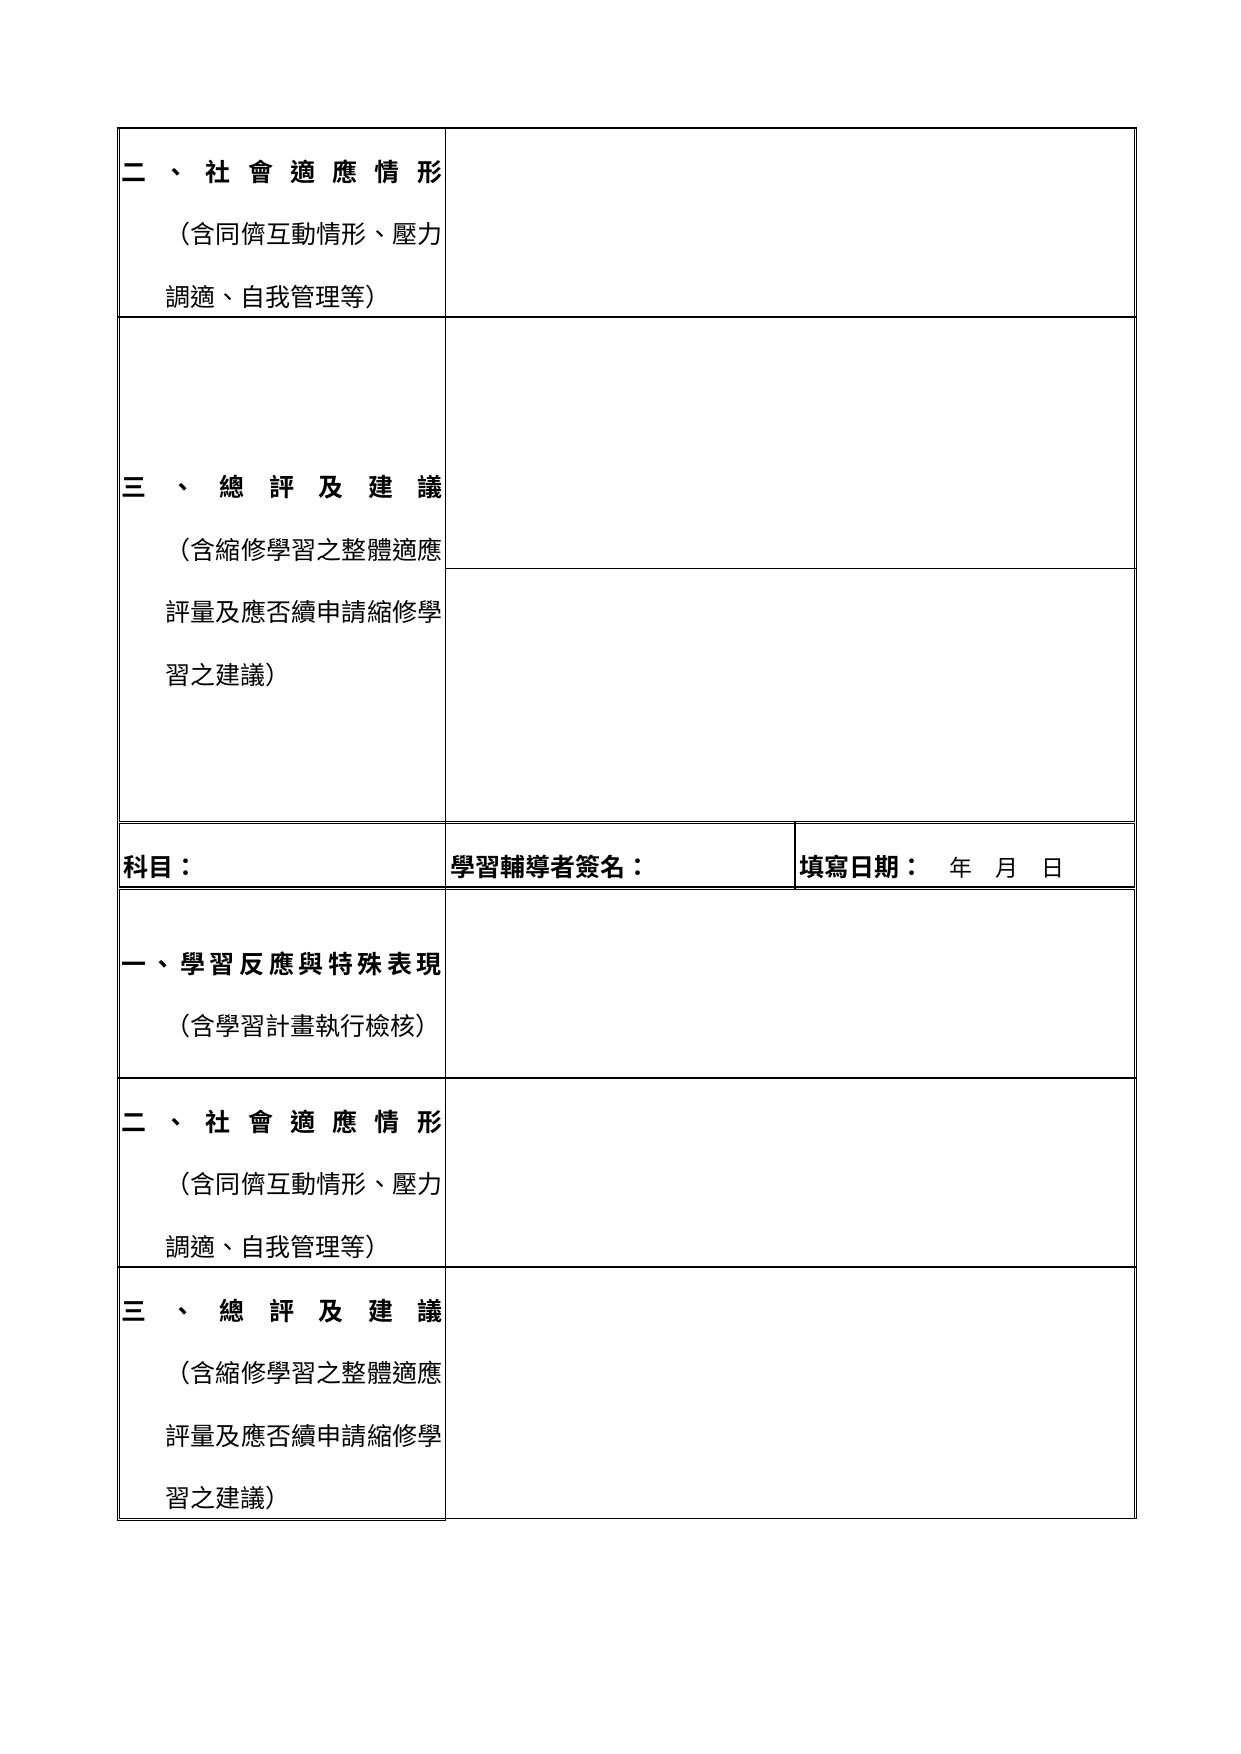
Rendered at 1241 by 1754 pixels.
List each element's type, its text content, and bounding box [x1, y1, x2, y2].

table_cell 一、學習反應與特殊表現 （含學習計畫執行檢核） [120, 890, 445, 1077]
table_cell [446, 890, 1134, 1077]
table_cell [446, 569, 1134, 821]
table_cell 二、社會適應情形 （含同儕互動情形、壓力調適、自我管理等） [120, 1079, 445, 1266]
table_cell 三、總評及建議 （含縮修學習之整體適應評量及應否續申請縮修學習之建議） [120, 1268, 445, 1518]
table_cell [446, 1268, 1134, 1518]
table_cell [446, 318, 1134, 568]
table_cell [446, 129, 1134, 316]
table_cell 學習輔導者簽名： [446, 824, 794, 886]
table_cell 二、社會適應情形 （含同儕互動情形、壓力調適、自我管理等） [120, 129, 445, 316]
table_cell 科目： [120, 824, 445, 886]
table_cell [446, 1079, 1134, 1266]
table_cell 三、總評及建議 （含縮修學習之整體適應評量及應否續申請縮修學習之建議） [120, 318, 445, 821]
table_cell 填寫日期： 年 月 日 [796, 824, 1134, 886]
